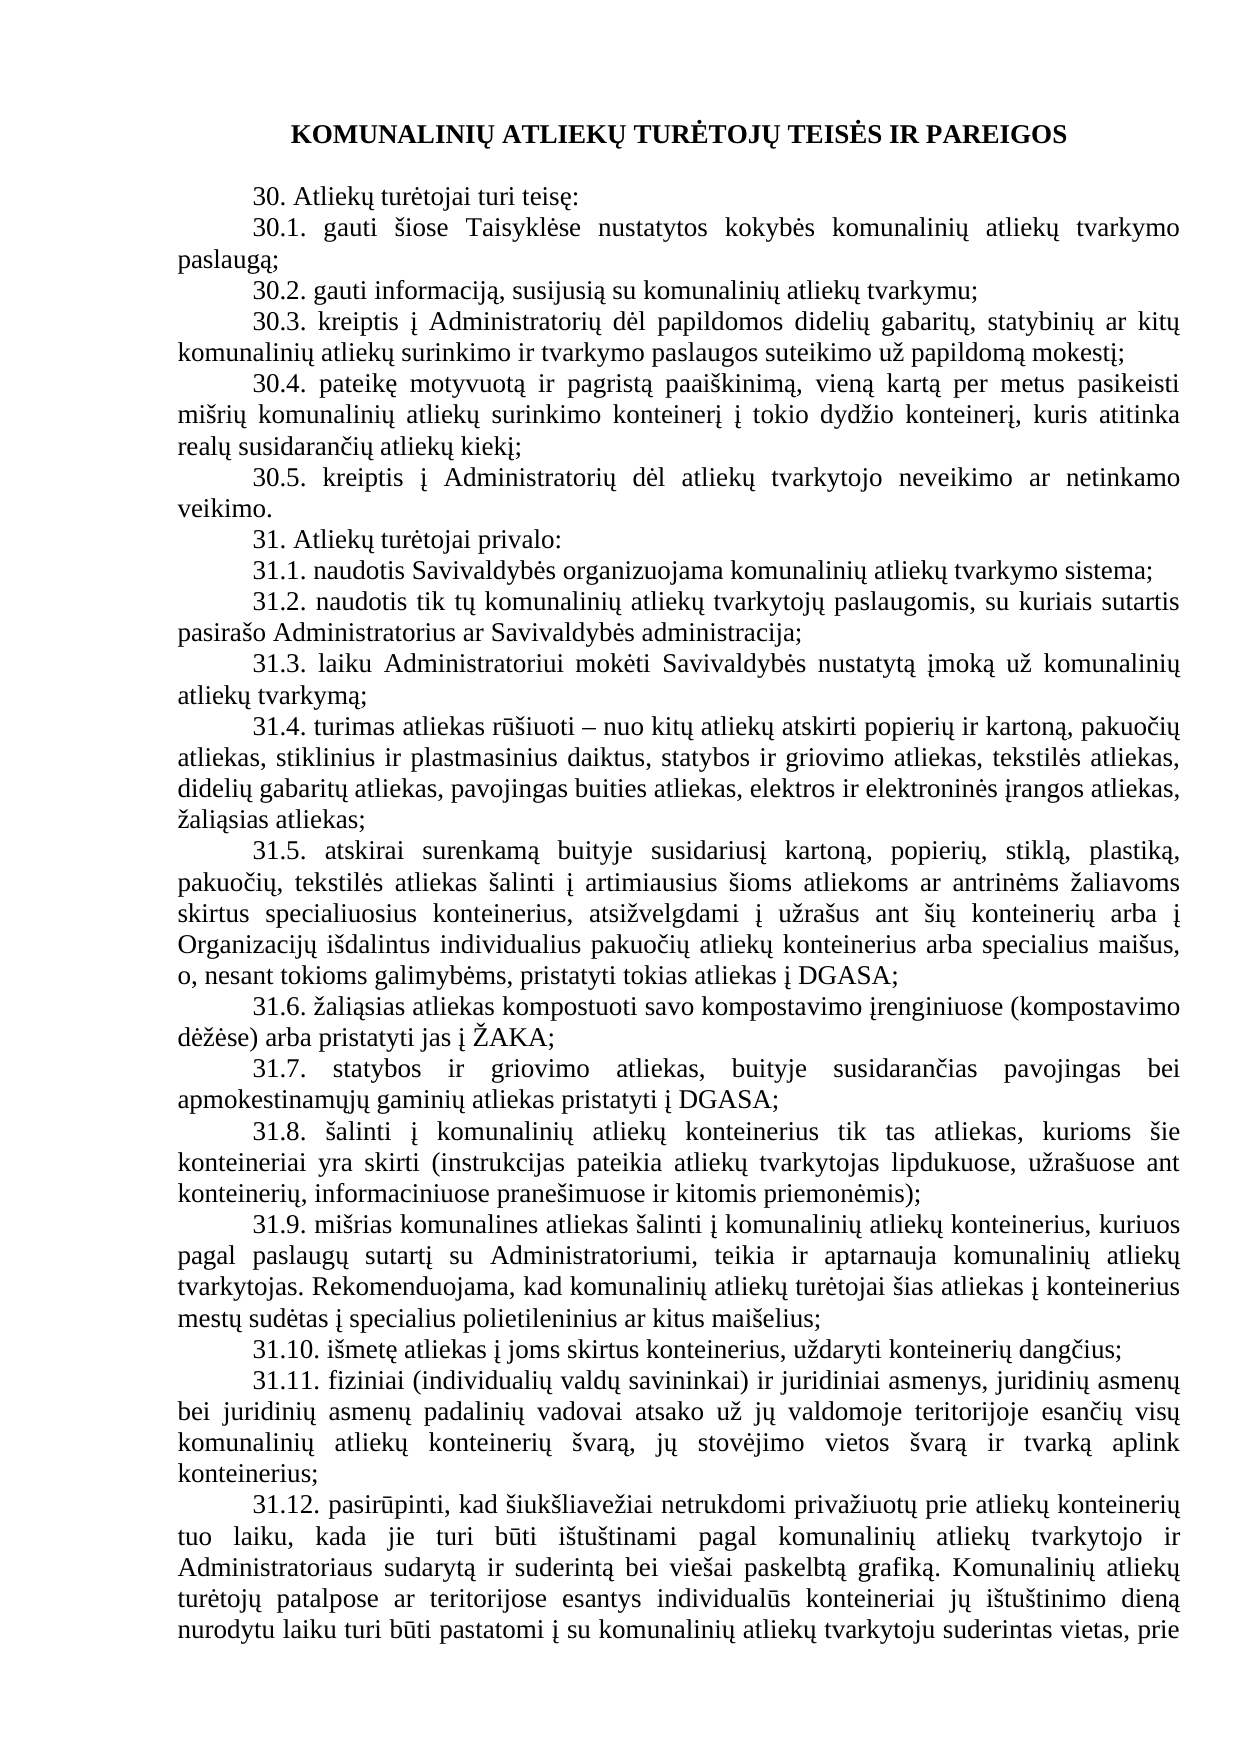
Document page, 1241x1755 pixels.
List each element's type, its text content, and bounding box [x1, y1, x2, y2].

text 30.2. gauti informaciją, susijusią su komunalinių atliekų tvarkymu; [177, 274, 1181, 305]
text 31.1. naudotis Savivaldybės organizuojama komunalinių atliekų tvarkymo sistema; [177, 554, 1181, 585]
text 30. Atliekų turėtojai turi teisę: [177, 180, 1181, 212]
text 31.3. laiku Administratoriui mokėti Savivaldybės nustatytą įmoką už komunalinių atliekų tvarkymą; [177, 648, 1181, 710]
text 31.8. šalinti į komunalinių atliekų konteinerius tik tas atliekas, kurioms šie konteineriai yra skirti (instrukcijas pateikia atliekų tvarkytojas lipdukuose, užrašuose ant konteinerių, informaciniuose pranešimuose ir kitomis priemonėmis); [177, 1115, 1181, 1208]
text 30.5. kreiptis į Administratorių dėl atliekų tvarkytojo neveikimo ar netinkamo veikimo. [177, 461, 1181, 523]
text 30.4. pateikę motyvuotą ir pagristą paaiškinimą, vieną kartą per metus pasikeisti mišrių komunalinių atliekų surinkimo konteinerį į tokio dydžio konteinerį, kuris atitinka realų susidarančių atliekų kiekį; [177, 367, 1181, 461]
text 31. Atliekų turėtojai privalo: [177, 523, 1181, 554]
text 31.12. pasirūpinti, kad šiukšliavežiai netrukdomi privažiuotų prie atliekų konteinerių tuo laiku, kada jie turi būti ištuštinami pagal komunalinių atliekų tvarkytojo ir Administratoriaus sudarytą ir suderintą bei viešai paskelbtą grafiką. Komunalinių atliekų turėtojų patalpose ar teritorijose esantys individualūs konteineriai jų ištuštinimo dieną nurodytu laiku turi būti pastatomi į su komunalinių atliekų tvarkytoju suderintas vietas, prie [177, 1488, 1181, 1644]
text 30.1. gauti šiose Taisyklėse nustatytos kokybės komunalinių atliekų tvarkymo paslaugą; [177, 212, 1181, 274]
text 30.3. kreiptis į Administratorių dėl papildomos didelių gabaritų, statybinių ar kitų komunalinių atliekų surinkimo ir tvarkymo paslaugos suteikimo už papildomą mokestį; [177, 305, 1181, 367]
text 31.6. žaliąsias atliekas kompostuoti savo kompostavimo įrenginiuose (kompostavimo dėžėse) arba pristatyti jas į ŽAKA; [177, 990, 1181, 1052]
text 31.10. išmetę atliekas į joms skirtus konteinerius, uždaryti konteinerių dangčius; [177, 1333, 1181, 1364]
text KOMUNALINIŲ ATLIEKŲ TURĖTOJŲ TEISĖS IR PAREIGOS [177, 118, 1181, 149]
text 31.5. atskirai surenkamą buityje susidariusį kartoną, popierių, stiklą, plastiką, pakuočių, tekstilės atliekas šalinti į artimiausius šioms atliekoms ar antrinėms žaliavoms skirtus specialiuosius konteinerius, atsižvelgdami į užrašus ant šių konteinerių arba į Organizacijų išdalintus individualius pakuočių atliekų konteinerius arba specialius maišus, o, nesant tokioms galimybėms, pristatyti tokias atliekas į DGASA; [177, 834, 1181, 990]
text 31.2. naudotis tik tų komunalinių atliekų tvarkytojų paslaugomis, su kuriais sutartis pasirašo Administratorius ar Savivaldybės administracija; [177, 585, 1181, 648]
text 31.11. fiziniai (individualių valdų savininkai) ir juridiniai asmenys, juridinių asmenų bei juridinių asmenų padalinių vadovai atsako už jų valdomoje teritorijoje esančių visų komunalinių atliekų konteinerių švarą, jų stovėjimo vietos švarą ir tvarką aplink konteinerius; [177, 1364, 1181, 1488]
text 31.4. turimas atliekas rūšiuoti – nuo kitų atliekų atskirti popierių ir kartoną, pakuočių atliekas, stiklinius ir plastmasinius daiktus, statybos ir griovimo atliekas, tekstilės atliekas, didelių gabaritų atliekas, pavojingas buities atliekas, elektros ir elektroninės įrangos atliekas, žaliąsias atliekas; [177, 710, 1181, 834]
text 31.7. statybos ir griovimo atliekas, buityje susidarančias pavojingas bei apmokestinamųjų gaminių atliekas pristatyti į DGASA; [177, 1052, 1181, 1115]
text 31.9. mišrias komunalines atliekas šalinti į komunalinių atliekų konteinerius, kuriuos pagal paslaugų sutartį su Administratoriumi, teikia ir aptarnauja komunalinių atliekų tvarkytojas. Rekomenduojama, kad komunalinių atliekų turėtojai šias atliekas į konteinerius mestų sudėtas į specialius polietileninius ar kitus maišelius; [177, 1208, 1181, 1333]
